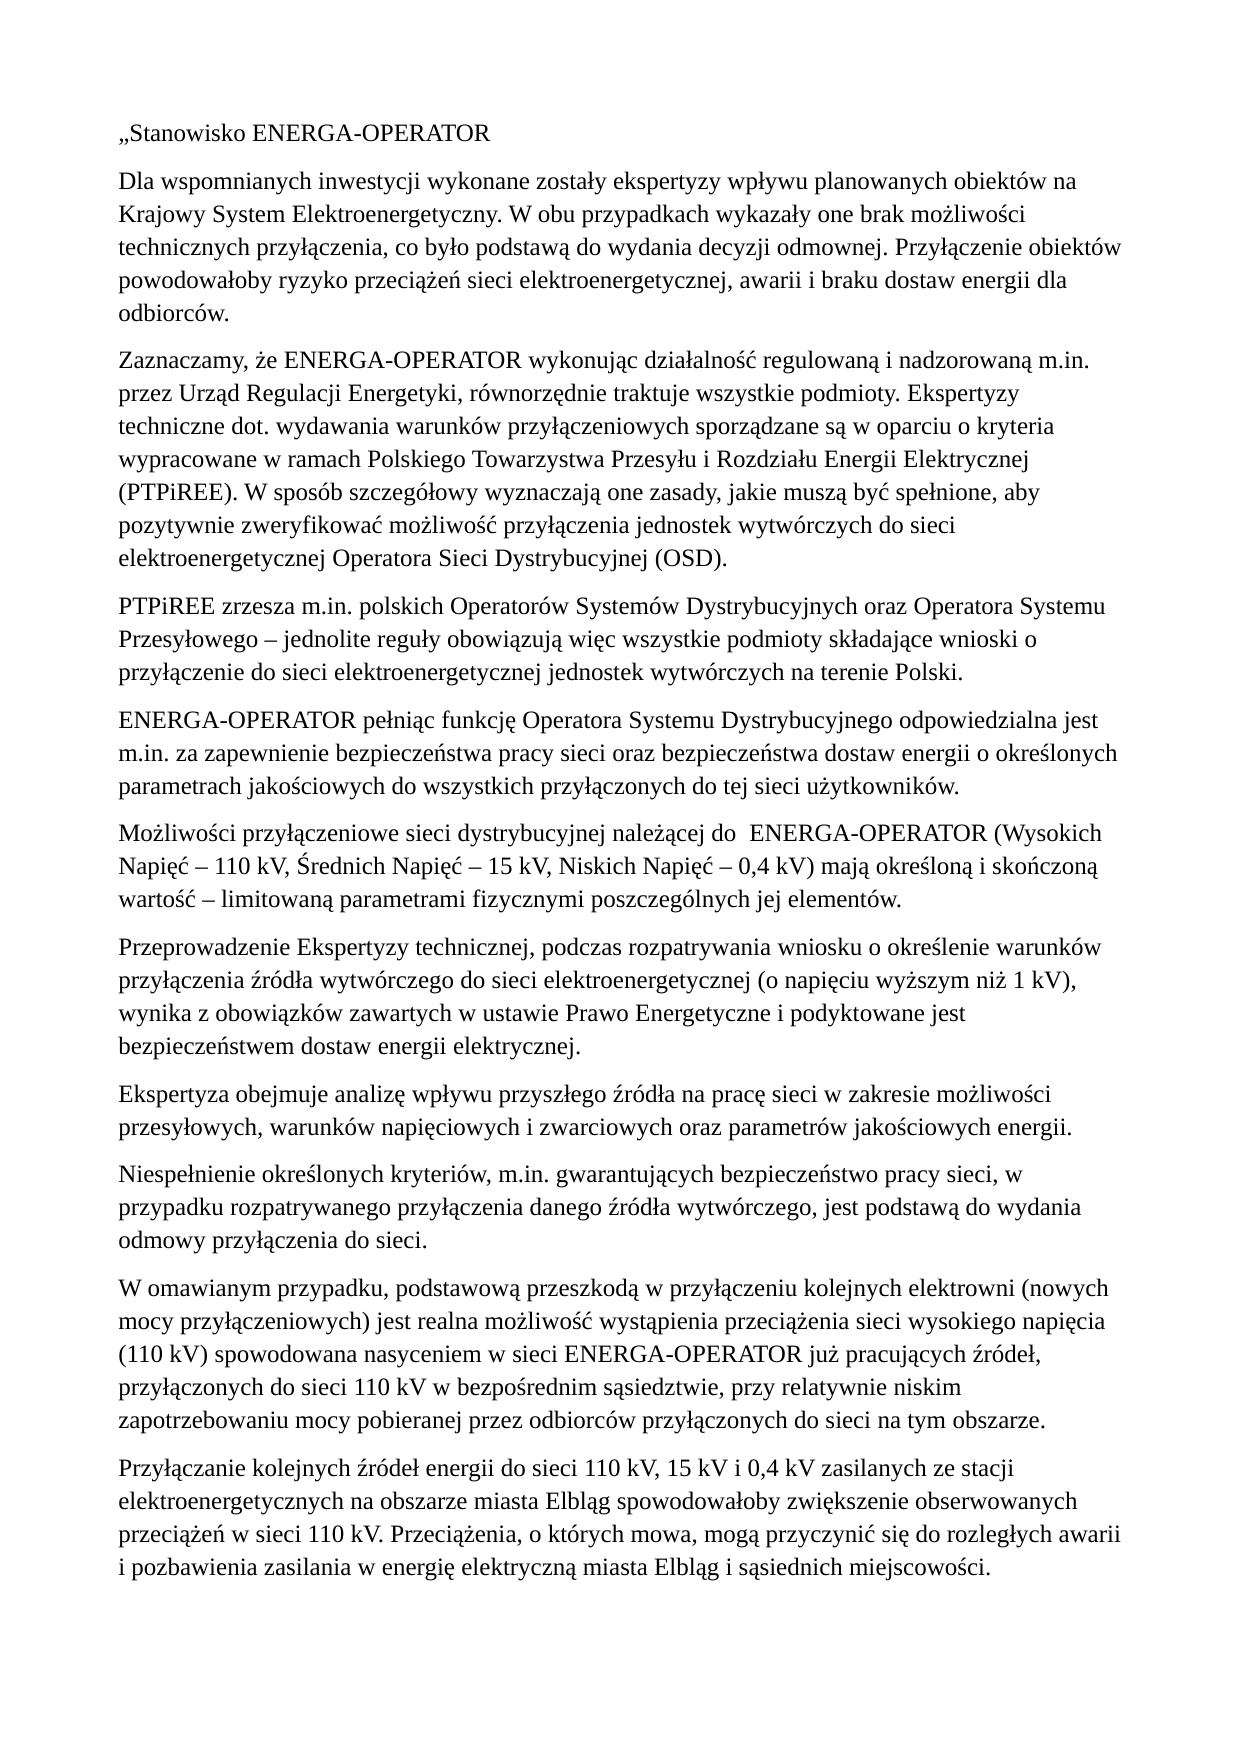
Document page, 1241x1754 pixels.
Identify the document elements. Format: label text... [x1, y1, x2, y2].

text PTPiREE zrzesza m.in. polskich Operatorów Systemów Dystrybucyjnych oraz Operatora Systemu Przesyłowego – jednolite reguły obowiązują więc wszystkie podmioty składające wnioski o przyłączenie do sieci elektroenergetycznej jednostek wytwórczych na terenie Polski. [118, 591, 1122, 686]
text ENERGA-OPERATOR pełniąc funkcję Operatora Systemu Dystrybucyjnego odpowiedzialna jest m.in. za zapewnienie bezpieczeństwa pracy sieci oraz bezpieczeństwa dostaw energii o określonych parametrach jakościowych do wszystkich przyłączonych do tej sieci użytkowników. [118, 705, 1122, 799]
text „Stanowisko ENERGA-OPERATOR [118, 118, 1122, 147]
text Przeprowadzenie Ekspertyzy technicznej, podczas rozpatrywania wniosku o określenie warunków przyłączenia źródła wytwórczego do sieci elektroenergetycznej (o napięciu wyższym niż 1 kV), wynika z obowiązków zawartych w ustawie Prawo Energetyczne i podyktowane jest bezpieczeństwem dostaw energii elektrycznej. [118, 932, 1122, 1060]
text Przyłączanie kolejnych źródeł energii do sieci 110 kV, 15 kV i 0,4 kV zasilanych ze stacji elektroenergetycznych na obszarze miasta Elbląg spowodowałoby zwiększenie obserwowanych przeciążeń w sieci 110 kV. Przeciążenia, o których mowa, mogą przyczynić się do rozległych awarii i pozbawienia zasilania w energię elektryczną miasta Elbląg i sąsiednich miejscowości. [118, 1453, 1122, 1581]
text Niespełnienie określonych kryteriów, m.in. gwarantujących bezpieczeństwo pracy sieci, w przypadku rozpatrywanego przyłączenia danego źródła wytwórczego, jest podstawą do wydania odmowy przyłączenia do sieci. [118, 1159, 1122, 1254]
text Możliwości przyłączeniowe sieci dystrybucyjnej należącej do ENERGA-OPERATOR (Wysokich Napięć – 110 kV, Średnich Napięć – 15 kV, Niskich Napięć – 0,4 kV) mają określoną i skończoną wartość – limitowaną parametrami fizycznymi poszczególnych jej elementów. [118, 818, 1122, 913]
text Dla wspomnianych inwestycji wykonane zostały ekspertyzy wpływu planowanych obiektów na Krajowy System Elektroenergetyczny. W obu przypadkach wykazały one brak możliwości technicznych przyłączenia, co było podstawą do wydania decyzji odmownej. Przyłączenie obiektów powodowałoby ryzyko przeciążeń sieci elektroenergetycznej, awarii i braku dostaw energii dla odbiorców. [118, 166, 1122, 327]
text W omawianym przypadku, podstawową przeszkodą w przyłączeniu kolejnych elektrowni (nowych mocy przyłączeniowych) jest realna możliwość wystąpienia przeciążenia sieci wysokiego napięcia (110 kV) spowodowana nasyceniem w sieci ENERGA-OPERATOR już pracujących źródeł, przyłączonych do sieci 110 kV w bezpośrednim sąsiedztwie, przy relatywnie niskim zapotrzebowaniu mocy pobieranej przez odbiorców przyłączonych do sieci na tym obszarze. [118, 1273, 1122, 1434]
text Zaznaczamy, że ENERGA-OPERATOR wykonując działalność regulowaną i nadzorowaną m.in. przez Urząd Regulacji Energetyki, równorzędnie traktuje wszystkie podmioty. Ekspertyzy techniczne dot. wydawania warunków przyłączeniowych sporządzane są w oparciu o kryteria wypracowane w ramach Polskiego Towarzystwa Przesyłu i Rozdziału Energii Elektrycznej (PTPiREE). W sposób szczegółowy wyznaczają one zasady, jakie muszą być spełnione, aby pozytywnie zweryfikować możliwość przyłączenia jednostek wytwórczych do sieci elektroenergetycznej Operatora Sieci Dystrybucyjnej (OSD). [118, 345, 1122, 572]
text Ekspertyza obejmuje analizę wpływu przyszłego źródła na pracę sieci w zakresie możliwości przesyłowych, warunków napięciowych i zwarciowych oraz parametrów jakościowych energii. [118, 1079, 1122, 1141]
